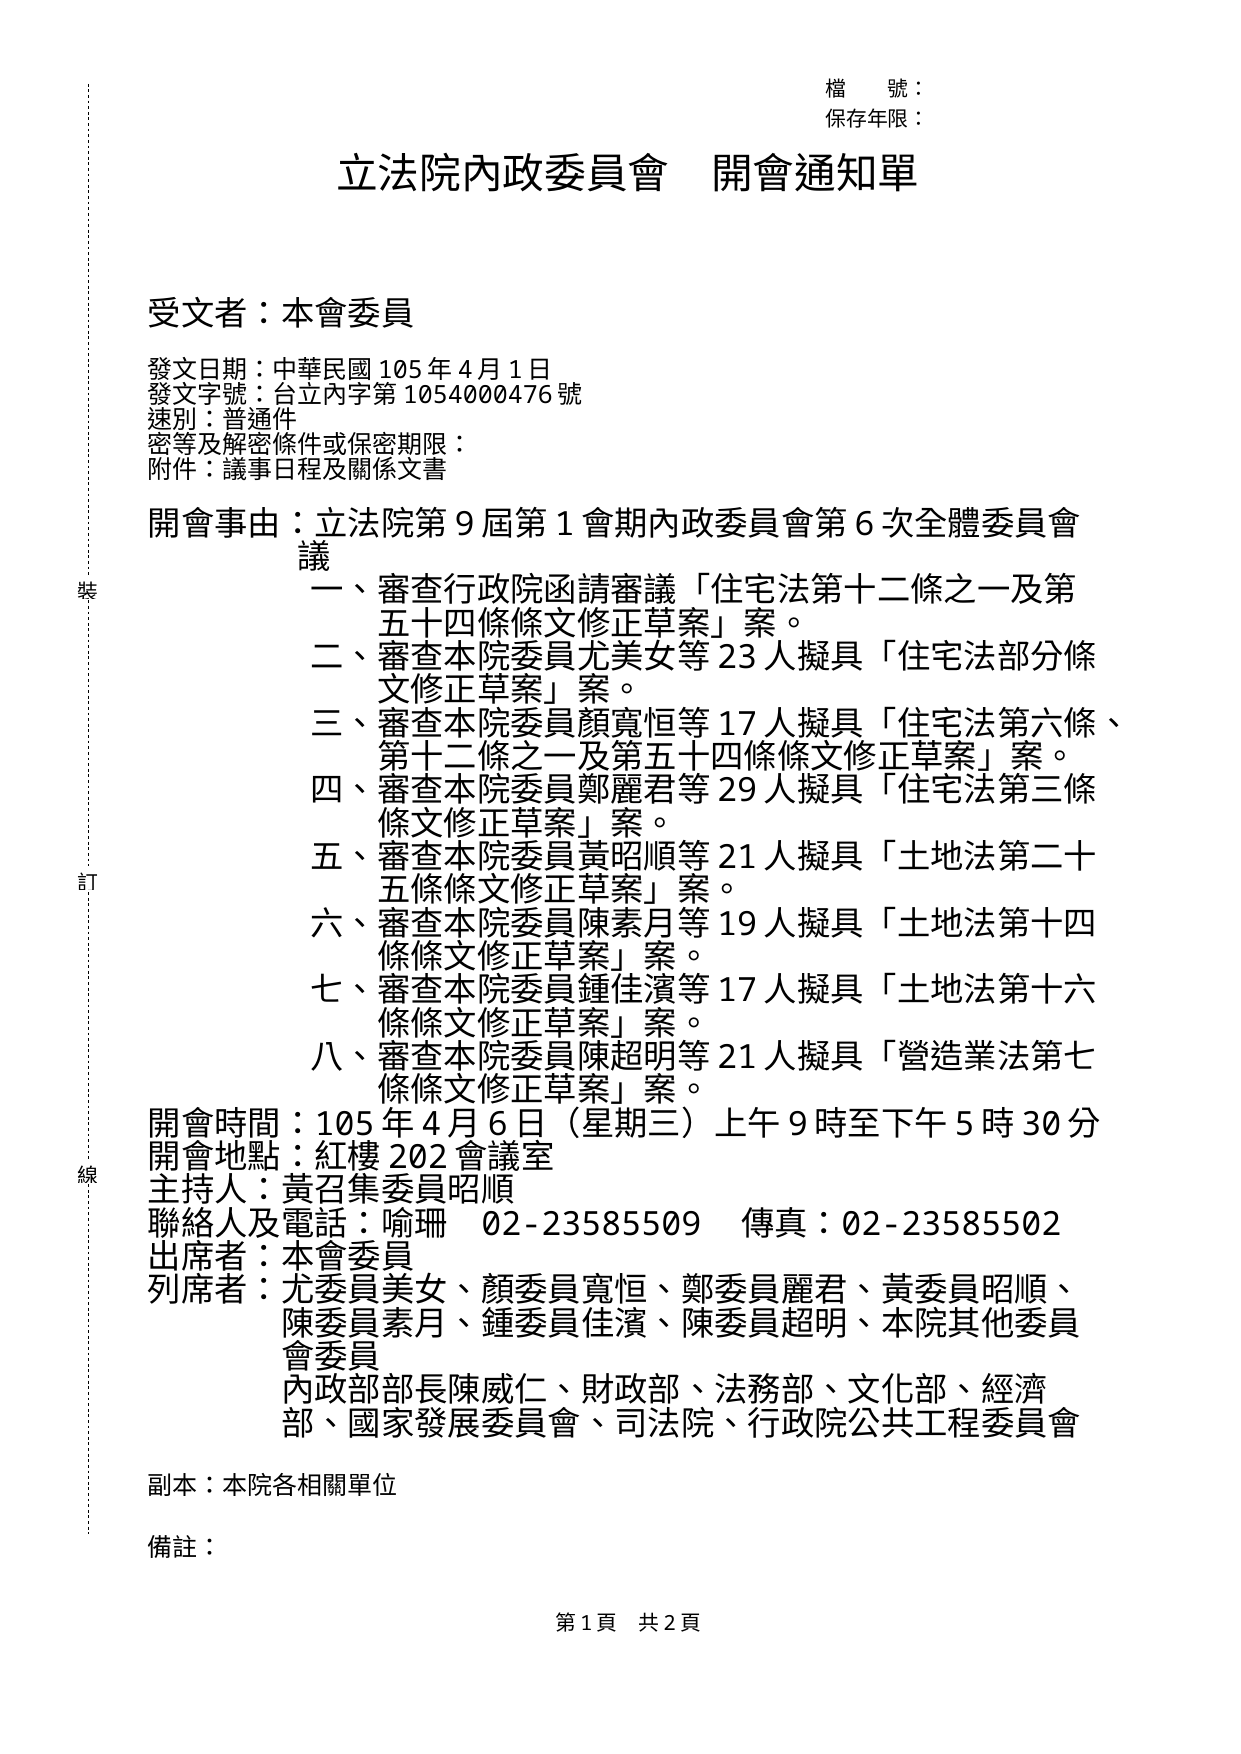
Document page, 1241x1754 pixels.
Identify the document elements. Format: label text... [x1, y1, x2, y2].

text 列席者：尤委員美女、顏委員寬恒、鄭委員麗君、黃委員昭順、陳委員素月、鍾委員佳濱、陳委員超明、本院其他委員會委員 內政部部長陳威仁、財政部、法務部、文化部、經濟部、國家發展委員會、司法院、行政院公共工程委員會 [148, 1275, 1107, 1442]
text 六、審查本院委員陳素月等19人擬具「土地法第十四條條文修正草案」案。 [310, 908, 1107, 975]
text 一、審查行政院函請審議「住宅法第十二條之一及第五十四條條文修正草案」案。 [310, 575, 1107, 642]
text 受文者：本會委員 [148, 296, 1107, 333]
text 開會事由：立法院第9屆第1會期內政委員會第6次全體委員會議 [148, 508, 1107, 575]
text 檔 號： [825, 72, 1070, 102]
text 密等及解密條件或保密期限： [148, 433, 1107, 458]
title [810, 64, 1085, 151]
text 七、審查本院委員鍾佳濱等17人擬具「土地法第十六條條文修正草案」案。 [310, 975, 1107, 1042]
text 四、審查本院委員鄭麗君等29人擬具「住宅法第三條條文修正草案」案。 [310, 775, 1107, 842]
text 發文字號：台立內字第1054000476號 [148, 383, 1107, 408]
text 二、審查本院委員尤美女等23人擬具「住宅法部分條文修正草案」案。 [310, 642, 1107, 708]
text 開會時間：105年4月6日（星期三）上午9時至下午5時30分 [148, 1108, 1107, 1142]
text 五、審查本院委員黃昭順等21人擬具「土地法第二十五條條文修正草案」案。 [310, 842, 1107, 908]
text 副本：本院各相關單位 [148, 1442, 1107, 1504]
text 速別：普通件 [148, 408, 1107, 433]
text 三、審查本院委員顏寬恒等17人擬具「住宅法第六條、第十二條之一及第五十四條條文修正草案」案。 [310, 708, 1107, 775]
text 出席者：本會委員 [148, 1242, 1107, 1275]
text 附件：議事日程及關係文書 [148, 458, 1107, 483]
text 八、審查本院委員陳超明等21人擬具「營造業法第七條條文修正草案」案。 [310, 1042, 1107, 1108]
text 主持人：黃召集委員昭順 [148, 1175, 1107, 1208]
text 開會地點：紅樓202會議室 [148, 1142, 1107, 1175]
text 備註： [148, 1504, 1107, 1567]
text 發文日期：中華民國105年4月1日 [148, 358, 1107, 383]
title 立法院內政委員會 開會通知單 [148, 158, 1107, 233]
text 保存年限： [825, 102, 1070, 132]
text 聯絡人及電話：喻珊 02-23585509 傳真：02-23585502 [148, 1208, 1107, 1242]
